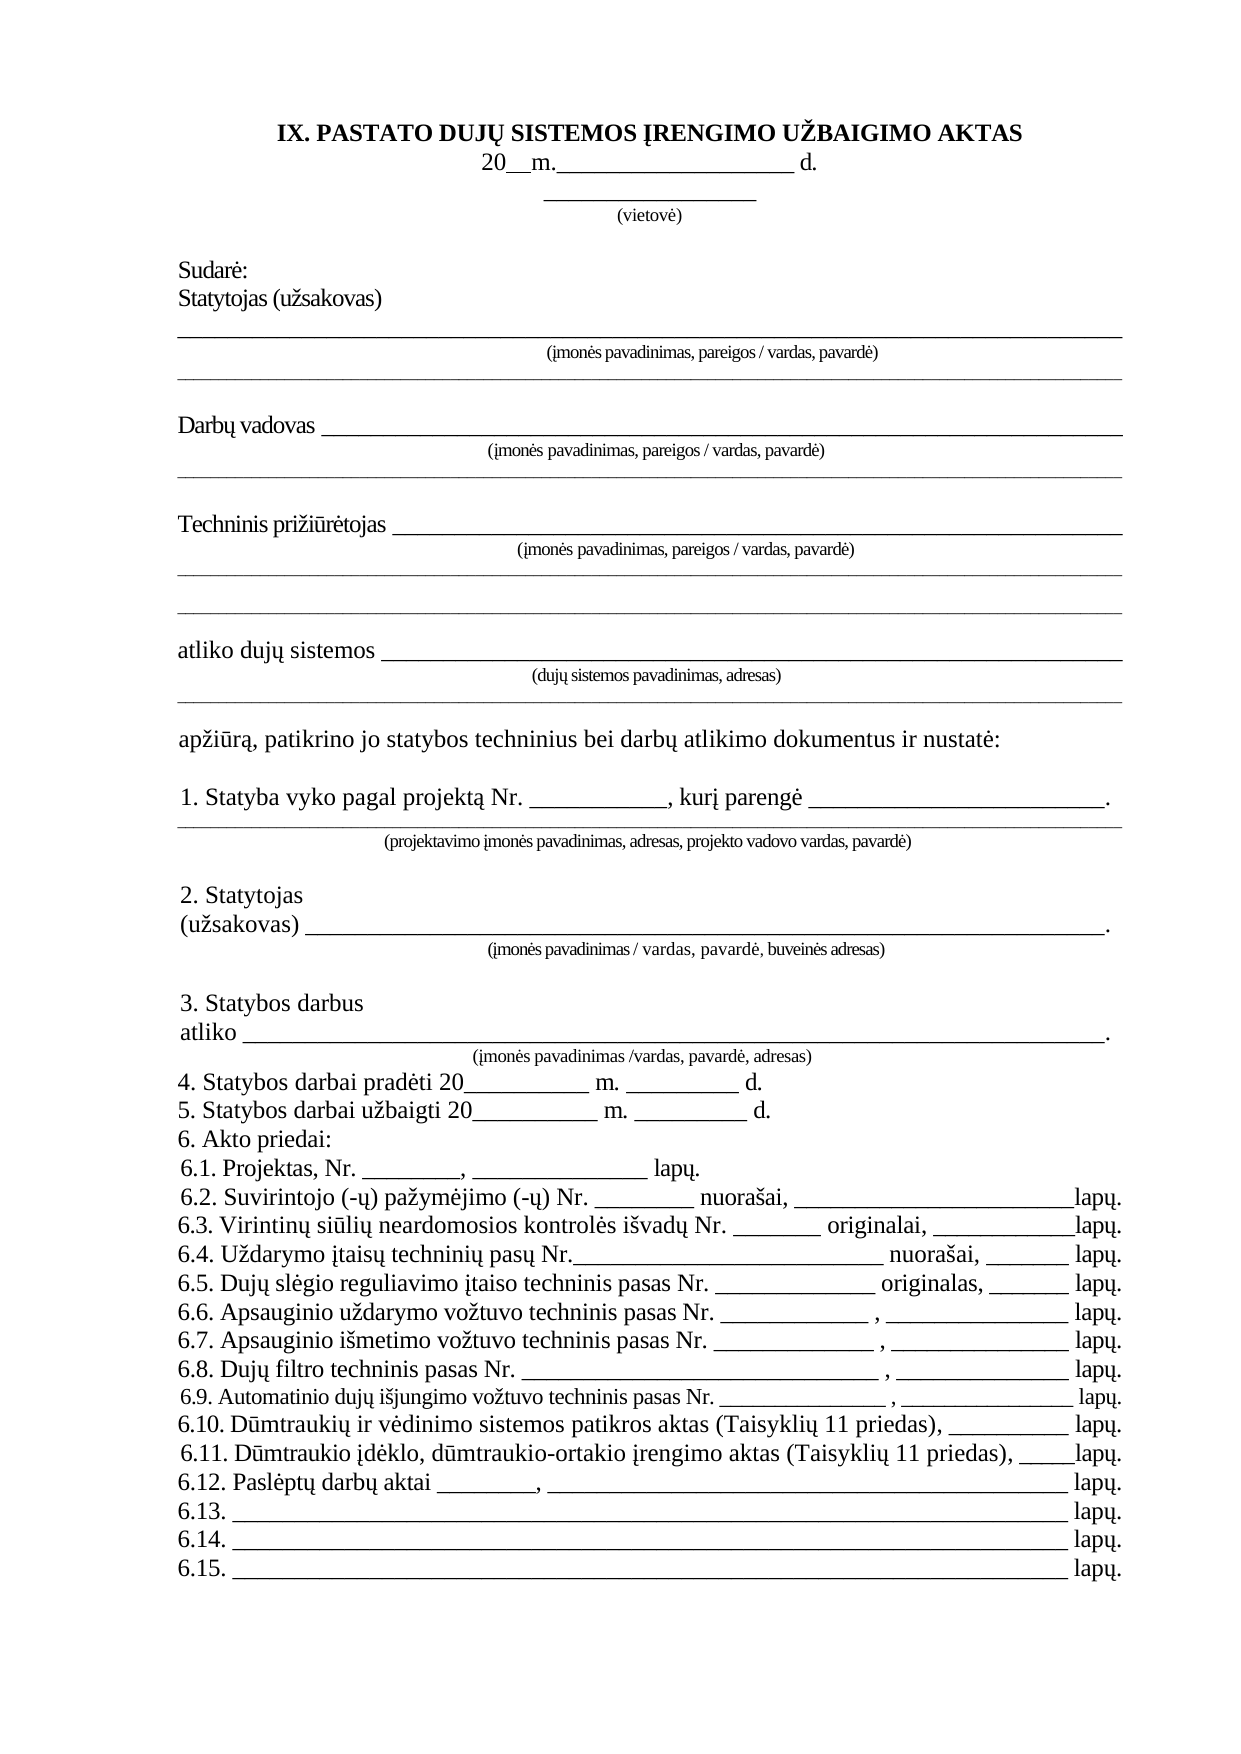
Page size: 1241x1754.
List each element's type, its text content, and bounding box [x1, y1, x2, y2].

text 6.5. Dujų slėgio reguliavimo įtaiso techninis pasas Nr. _____________ originalas, lapų. [177, 1268, 1122, 1297]
text 1. Statyba vyko pagal projektą Nr. ___________, kurį parengė . [180, 782, 1122, 811]
text 6.13. lapų. [177, 1496, 1202, 1524]
text _________________ [177, 176, 1122, 204]
text _ [177, 597, 1122, 616]
text 6.14. lapų. [177, 1524, 1202, 1553]
text (projektavimo įmonės pavadinimas, adresas, projekto vadovo vardas, pavardė) [177, 830, 1122, 851]
text atliko dujų sistemos [177, 636, 1122, 664]
text 6.9. Automatinio dujų išjungimo vožtuvo techninis pasas Nr. _______________ , lapų. [180, 1383, 1122, 1409]
text 6.15. lapų. [177, 1553, 1202, 1582]
text 6.8. Dujų filtro techninis pasas Nr. _____________________________ , lapų. [177, 1354, 1122, 1383]
text 5. Statybos darbai užbaigti 20__________ m. _________ d. [177, 1096, 1122, 1124]
text (įmonės pavadinimas, pareigos / vardas, pavardė) [177, 439, 1122, 461]
text 6.4. Uždarymo įtaisų techninių pasų Nr._________________________ nuorašai, lapų. [177, 1239, 1122, 1268]
text 6.12. Paslėptų darbų aktai ________, lapų. [177, 1467, 1202, 1496]
text 2. Statytojas [180, 880, 1122, 909]
text (dujų sistemos pavadinimas, adresas) [177, 664, 1122, 686]
text _ [177, 559, 1122, 578]
text 6.2. Suvirintojo (-ų) pažymėjimo (-ų) Nr. ________ nuorašai, lapų. [180, 1182, 1122, 1211]
text 4. Statybos darbai pradėti 20__________ m. _________ d. [177, 1067, 1122, 1096]
text Techninis prižiūrėtojas [177, 509, 1122, 537]
text (įmonės pavadinimas / vardas, pavardė, buveinės adresas) [177, 937, 1122, 959]
text (vietovė) [177, 204, 1122, 226]
text _ [177, 811, 1122, 830]
text 6.7. Apsauginio išmetimo vožtuvo techninis pasas Nr. _____________ , lapų. [177, 1326, 1122, 1354]
text 6. Akto priedai: [177, 1124, 1122, 1153]
text 6.6. Apsauginio uždarymo vožtuvo techninis pasas Nr. ____________ , lapų. [177, 1297, 1122, 1326]
text Darbų vadovas [177, 410, 1122, 439]
text 20 m.___________________ d. [177, 147, 1122, 176]
text 6.3. Virintinų siūlių neardomosios kontrolės išvadų Nr. _______ originalai, lapų. [177, 1211, 1122, 1239]
text 6.10. Dūmtraukių ir vėdinimo sistemos patikros aktas (Taisyklių 11 priedas), lapų. [177, 1409, 1202, 1438]
text apžiūrą, patikrino jo statybos techninius bei darbų atlikimo dokumentus ir nustatė: [178, 724, 1122, 753]
text (užsakovas) . [180, 909, 1122, 937]
text _ [177, 461, 1122, 480]
text (įmonės pavadinimas, pareigos / vardas, pavardė) [177, 537, 1122, 559]
text atliko . [180, 1017, 1122, 1045]
text 3. Statybos darbus [180, 988, 1122, 1017]
text (įmonės pavadinimas /vardas, pavardė, adresas) [177, 1045, 1122, 1067]
text IX. PASTATO DUJŲ SISTEMOS ĮRENGIMO UŽBAIGIMO AKTAS [177, 118, 1122, 147]
text Sudarė: [178, 255, 1122, 283]
text (įmonės pavadinimas, pareigos / vardas, pavardė) [177, 341, 1122, 362]
text _ [177, 686, 1122, 705]
text 6.11. Dūmtraukio įdėklo, dūmtraukio-ortakio įrengimo aktas (Taisyklių 11 priedas), lapų. [180, 1438, 1122, 1467]
text _ [177, 362, 1122, 382]
text 6.1. Projektas, Nr. ________, ______________ lapų. [180, 1153, 1122, 1182]
text Statytojas (užsakovas) [178, 283, 1122, 337]
